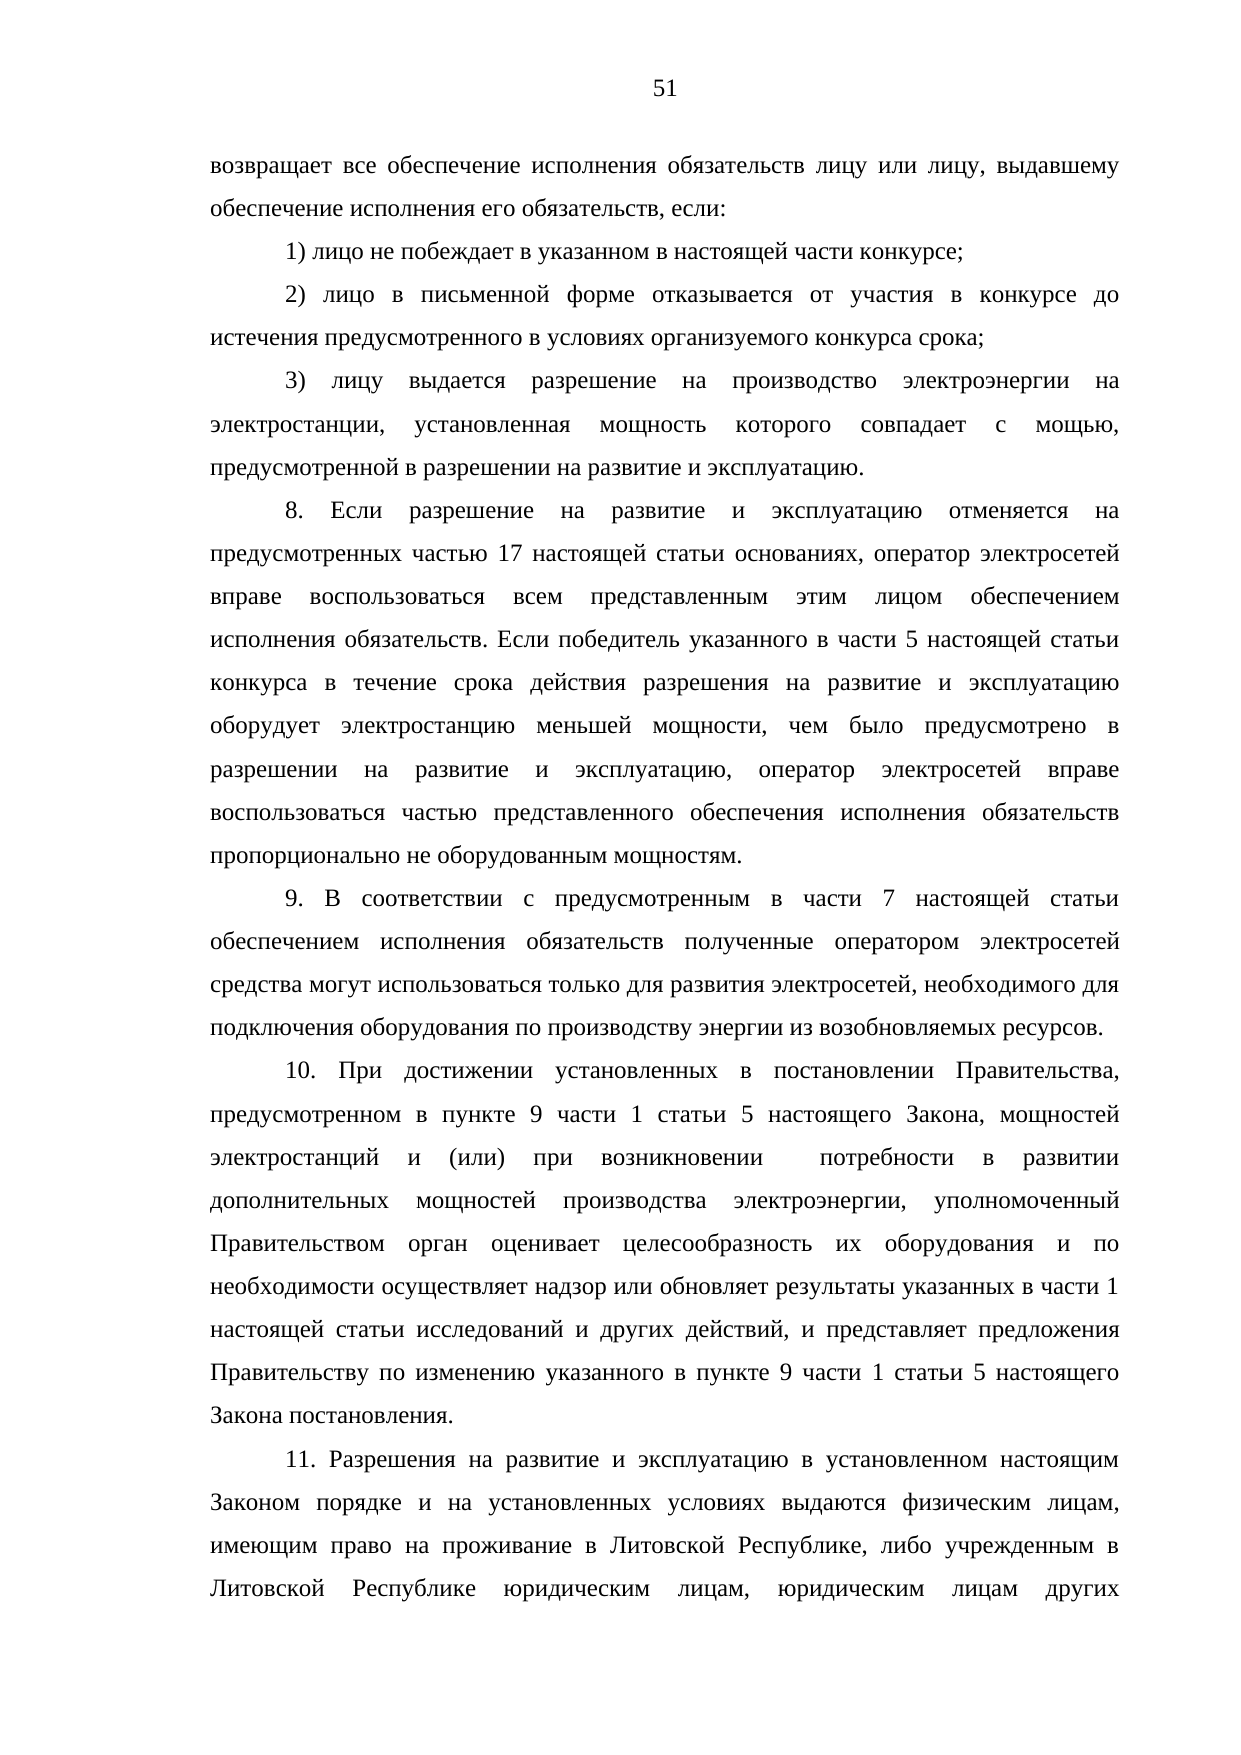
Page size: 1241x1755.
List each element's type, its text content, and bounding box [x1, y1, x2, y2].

text возвращает все обеспечение исполнения обязательств лицу или лицу, выдавшему обеспечение исполнения его обязательств, если: [210, 150, 1120, 222]
text 9. В соответствии с предусмотренным в части 7 настоящей статьи обеспечением исполнения обязательств полученные оператором электросетей средства могут использоваться только для развития электросетей, необходимого для подключения оборудования по производству энергии из возобновляемых ресурсов. [210, 883, 1120, 1041]
text 11. Разрешения на развитие и эксплуатацию в установленном настоящим Законом порядке и на установленных условиях выдаются физическим лицам, имеющим право на проживание в Литовской Республике, либо учрежденным в Литовской Республике юридическим лицам, юридическим лицам других [210, 1444, 1120, 1602]
text 8. Если разрешение на развитие и эксплуатацию отменяется на предусмотренных частью 17 настоящей статьи основаниях, оператор электросетей вправе воспользоваться всем представленным этим лицом обеспечением исполнения обязательств. Если победитель указанного в части 5 настоящей статьи конкурса в течение срока действия разрешения на развитие и эксплуатацию оборудует электростанцию меньшей мощности, чем было предусмотрено в разрешении на развитие и эксплуатацию, оператор электросетей вправе воспользоваться частью представленного обеспечения исполнения обязательств пропорционально не оборудованным мощностям. [210, 495, 1120, 869]
text 1) лицо не побеждает в указанном в настоящей части конкурсе; [210, 236, 1120, 265]
text 10. При достижении установленных в постановлении Правительства, предусмотренном в пункте 9 части 1 статьи 5 настоящего Закона, мощностей электростанций и (или) при возникновении потребности в развитии дополнительных мощностей производства электроэнергии, уполномоченный Правительством орган оценивает целесообразность их оборудования и по необходимости осуществляет надзор или обновляет результаты указанных в части 1 настоящей статьи исследований и других действий, и представляет предложения Правительству по изменению указанного в пункте 9 части 1 статьи 5 настоящего Закона постановления. [210, 1056, 1120, 1429]
text 2) лицо в письменной форме отказывается от участия в конкурсе до истечения предусмотренного в условиях организуемого конкурса срока; [210, 279, 1120, 351]
text 3) лицу выдается разрешение на производство электроэнергии на электростанции, установленная мощность которого совпадает с мощью, предусмотренной в разрешении на развитие и эксплуатацию. [210, 366, 1120, 481]
